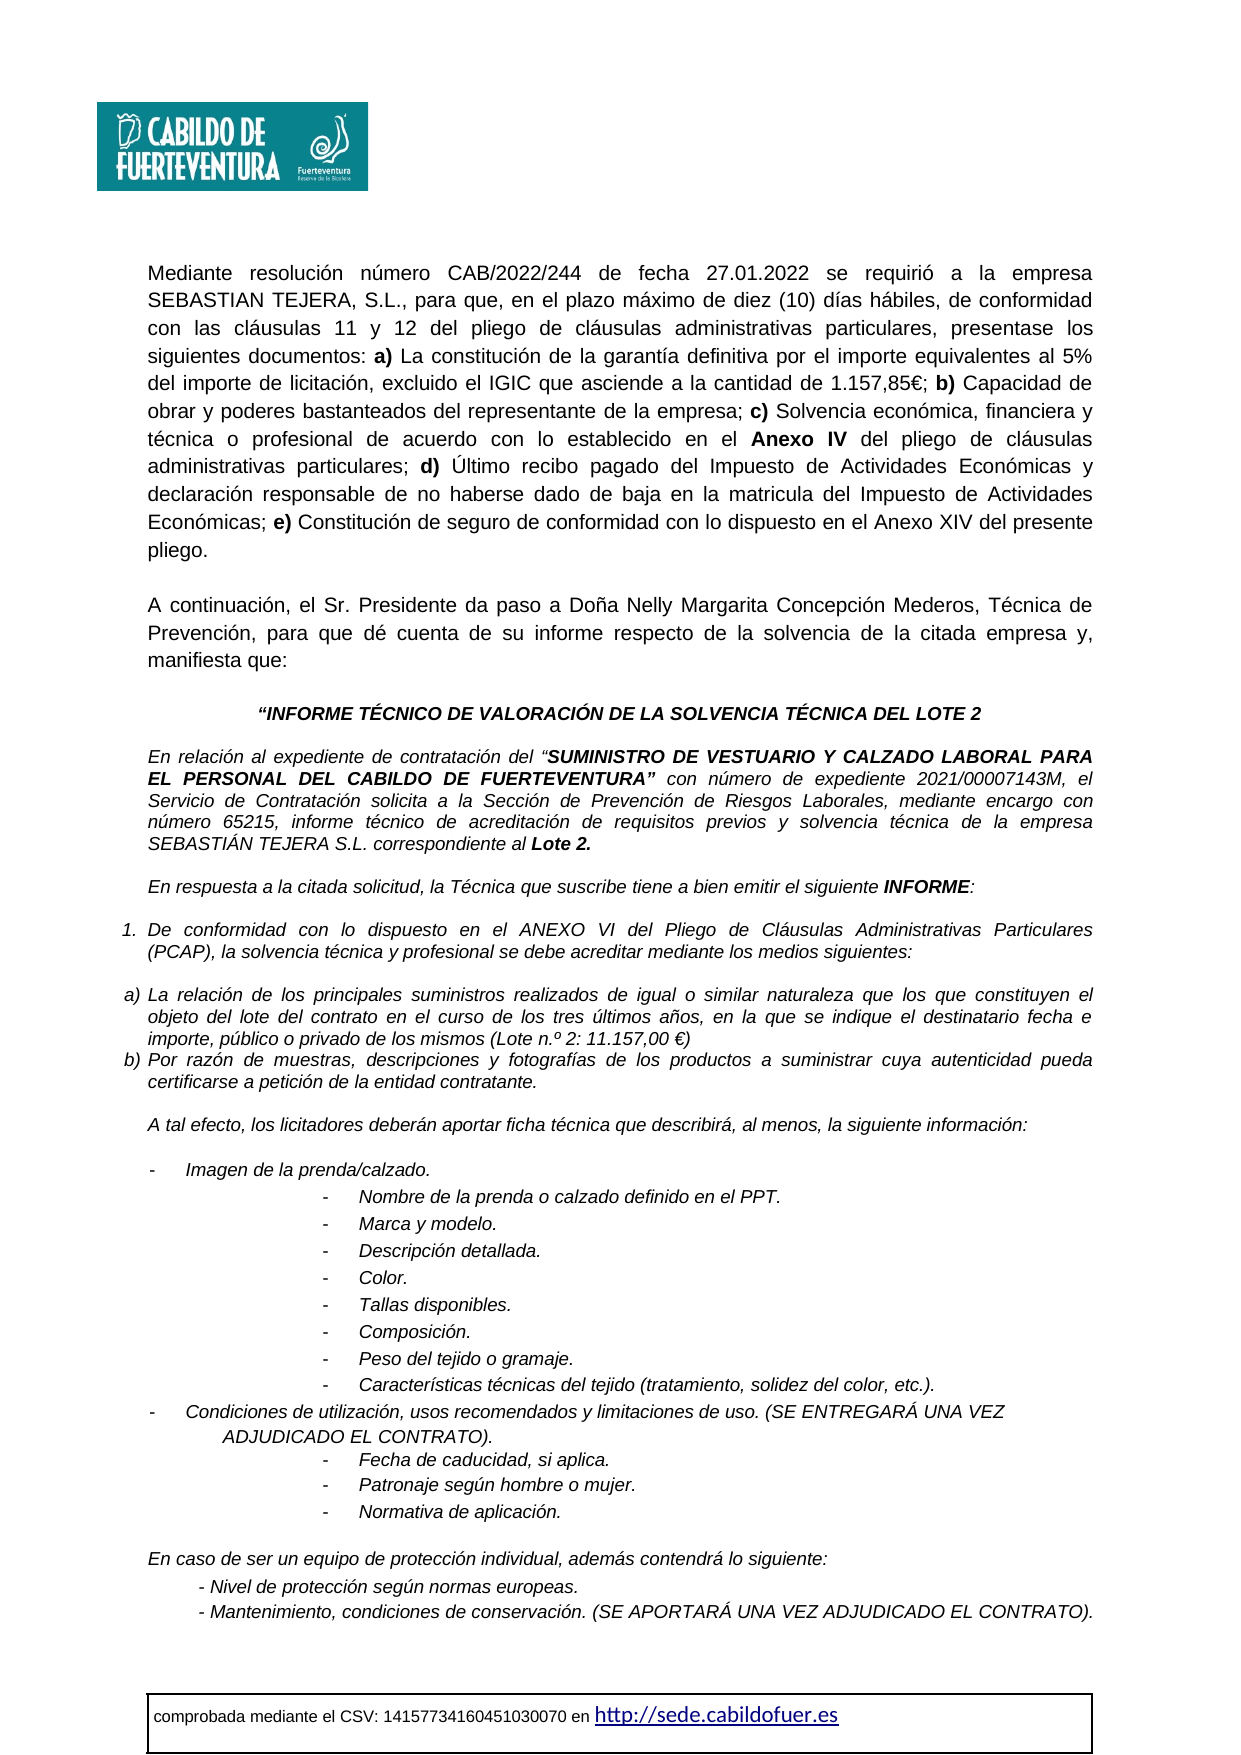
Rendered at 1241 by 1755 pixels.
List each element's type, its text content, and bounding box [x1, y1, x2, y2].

list Tallas disponibles. [322, 1291, 1107, 1317]
list Nivel de protección según normas europeas. [198, 1576, 1107, 1598]
text En caso de ser un equipo de protección individual, además contendrá lo siguiente: [148, 1547, 1107, 1569]
subtitle “INFORME TÉCNICO DE VALORACIÓN DE LA SOLVENCIA TÉCNICA DEL LOTE 2 [257, 703, 1107, 725]
list Imagen de la prenda/calzado. [149, 1157, 1107, 1182]
list Normativa de aplicación. [322, 1499, 1107, 1524]
list Nombre de la prenda o calzado definido en el PPT. [322, 1183, 1107, 1209]
text En respuesta a la citada solicitud, la Técnica que suscribe tiene a bien emitir el siguiente INFORME: [148, 876, 1107, 898]
text En relación al expediente de contratación del “SUMINISTRO DE VESTUARIO Y CALZADO LABORAL PARA EL PERSONAL DEL CABILDO DE FUERTEVENTURA” con número de expediente 2021/00007143M, el Servicio de Contratación solicita a la Sección de Prevención de Riesgos Laborales, mediante encargo con número 65215, informe técnico de acreditación de requisitos previos y solvencia técnica de la empresa SEBASTIÁN TEJERA S.L. correspondiente al Lote 2. [148, 746, 1093, 854]
text A continuación, el Sr. Presidente da paso a Doña Nelly Margarita Concepción Mederos, Técnica de Prevención, para que dé cuenta de su informe respecto de la solvencia de la citada empresa y, manifiesta que: [147, 593, 1093, 672]
list Peso del tejido o gramaje. [322, 1345, 1107, 1370]
list Características técnicas del tejido (tratamiento, solidez del color, etc.). [322, 1372, 1107, 1397]
list De conformidad con lo dispuesto en el ANEXO VI del Pliego de Cláusulas Administrativas Particulares (PCAP), la solvencia técnica y profesional se debe acreditar mediante los medios siguientes: [122, 919, 1093, 962]
list Marca y modelo. [322, 1210, 1107, 1236]
list Color. [322, 1264, 1107, 1290]
list Descripción detallada. [322, 1237, 1107, 1263]
list Composición. [322, 1318, 1107, 1343]
text A tal efecto, los licitadores deberán aportar ficha técnica que describirá, al menos, la siguiente información: [148, 1114, 1107, 1135]
list Condiciones de utilización, usos recomendados y limitaciones de uso. (SE ENTREGARÁ UNA VEZ ADJUDICADO EL CONTRATO). [149, 1398, 1047, 1447]
list Fecha de caducidad, si aplica. [322, 1448, 1107, 1470]
text Mediante resolución número CAB/2022/244 de fecha 27.01.2022 se requirió a la empresa SEBASTIAN TEJERA, S.L., para que, en el plazo máximo de diez (10) días hábiles, de conformidad con las cláusulas 11 y 12 del pliego de cláusulas administrativas particulares, presentase los siguientes documentos: a) La constitución de la garantía definitiva por el importe equivalentes al 5% del importe de licitación, excluido el IGIC que asciende a la cantidad de 1.157,85€; b) Capacidad de obrar y poderes bastanteados del representante de la empresa; c) Solvencia económica, financiera y técnica o profesional de acuerdo con lo establecido en el Anexo IV del pliego de cláusulas administrativas particulares; d) Último recibo pagado del Impuesto de Actividades Económicas y declaración responsable de no haberse dado de baja en la matricula del Impuesto de Actividades Económicas; e) Constitución de seguro de conformidad con lo dispuesto en el Anexo XIV del presente pliego. [147, 260, 1093, 561]
list Mantenimiento, condiciones de conservación. (SE APORTARÁ UNA VEZ ADJUDICADO EL CONTRATO). [198, 1601, 1107, 1622]
list La relación de los principales suministros realizados de igual o similar naturaleza que los que constituyen el objeto del lote del contrato en el curso de los tres últimos años, en la que se indique el destinatario fecha e importe, público o privado de los mismos (Lote n.º 2: 11.157,00 €) [124, 984, 1093, 1049]
list Por razón de muestras, descripciones y fotografías de los productos a suministrar cuya autenticidad pueda certificarse a petición de la entidad contratante. [124, 1049, 1093, 1092]
list Patronaje según hombre o mujer. [322, 1472, 1107, 1497]
